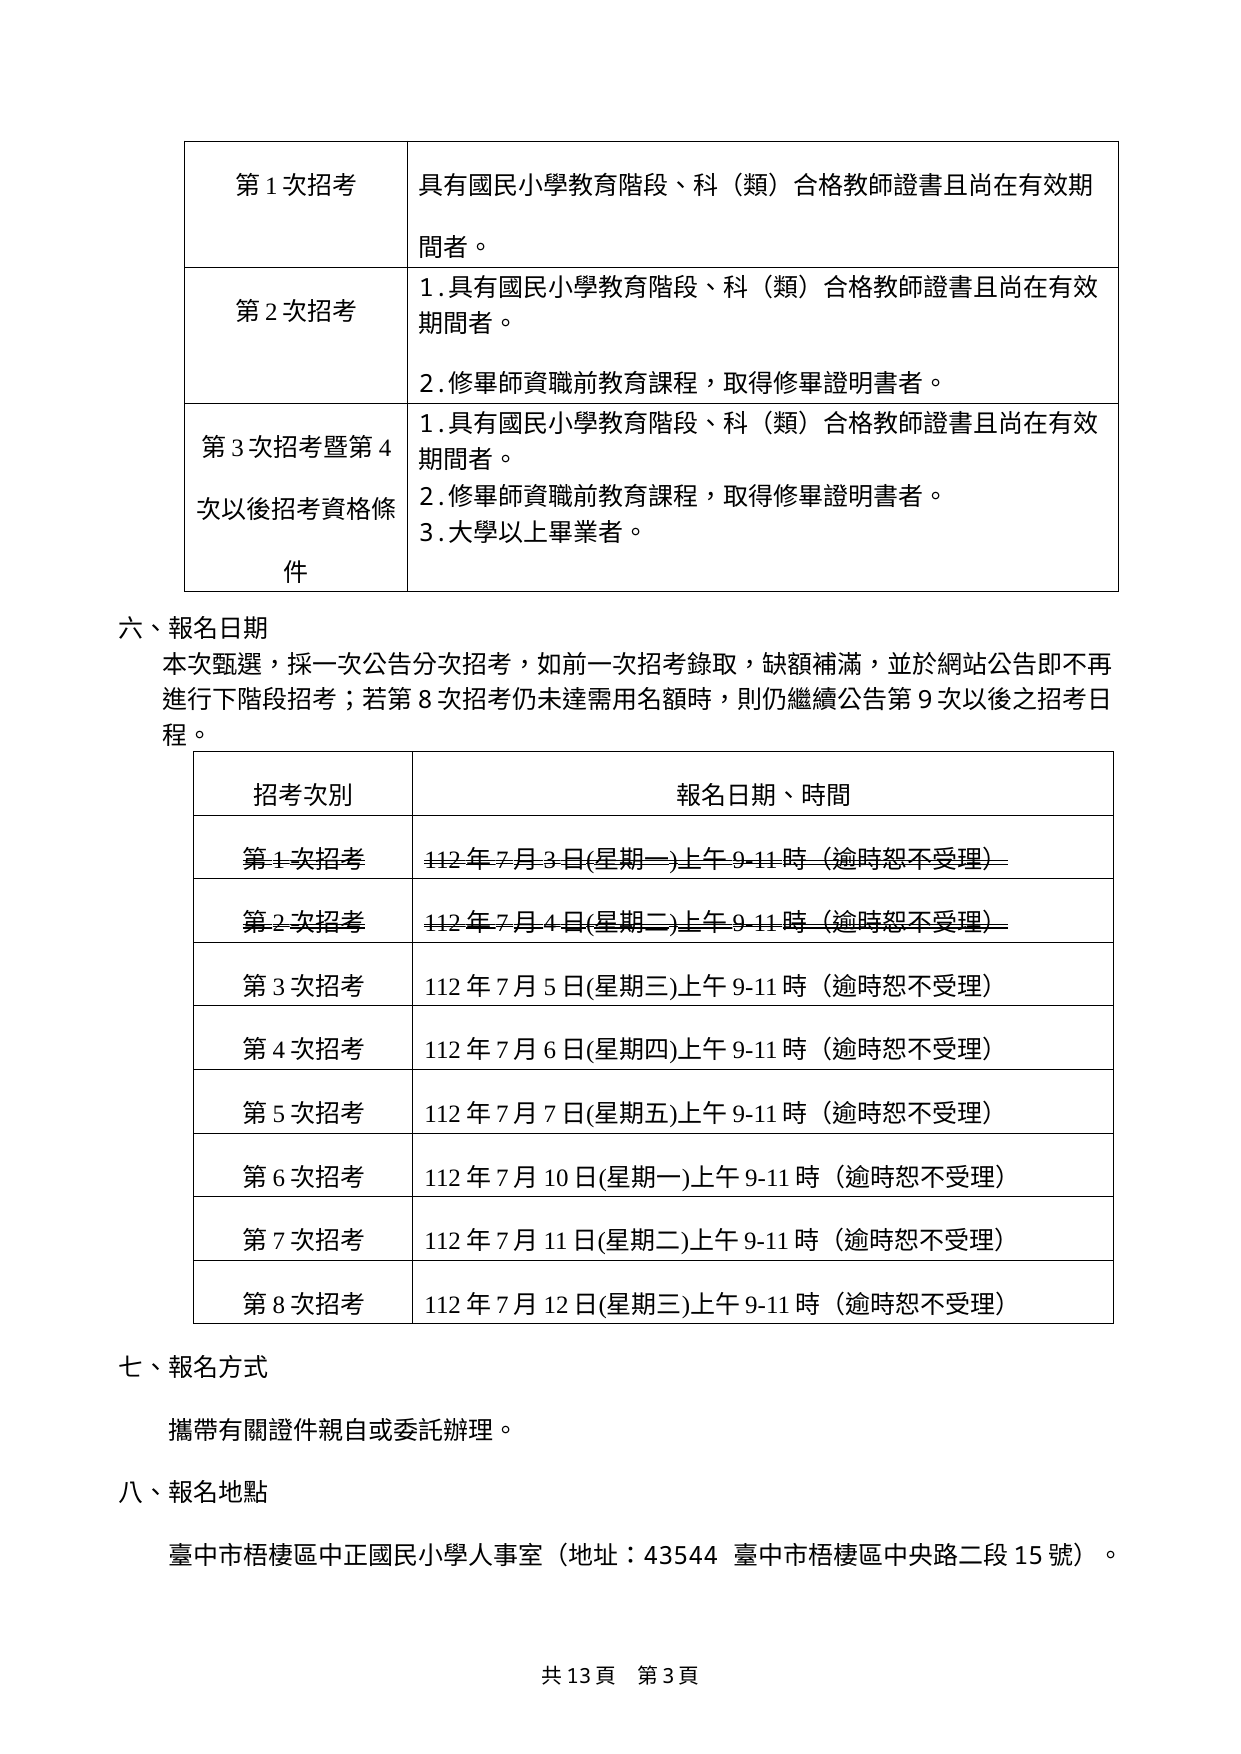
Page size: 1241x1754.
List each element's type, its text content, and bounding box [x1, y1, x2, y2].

table_cell 112年7月3日(星期一)上午9-11時（逾時恕不受理） [413, 816, 1113, 878]
table_cell 1.具有國民小學教育階段、科（類）合格教師證書且尚在有效期間者。 2.修畢師資職前教育課程，取得修畢證明書者。 [408, 268, 1118, 403]
table_cell 第6次招考 [194, 1134, 412, 1196]
table_cell 第3次招考 [194, 943, 412, 1005]
table_cell 第2次招考 [194, 879, 412, 942]
table_cell 第8次招考 [194, 1261, 412, 1323]
table_header 招考次別 [194, 752, 412, 815]
text 八、報名地點 臺中市梧棲區中正國民小學人事室（地址：43544 臺中市梧棲區中央路二段15號）。 [118, 1449, 1122, 1574]
table_cell 1.具有國民小學教育階段、科（類）合格教師證書且尚在有效期間者。 2.修畢師資職前教育課程，取得修畢證明書者。 3.大學以上畢業者。 [408, 404, 1118, 591]
table_cell 第5次招考 [194, 1070, 412, 1132]
table_cell 112年7月4日(星期二)上午9-11時（逾時恕不受理） [413, 879, 1113, 942]
table_header 第1次招考 [185, 142, 407, 267]
table_cell 第2次招考 [185, 268, 407, 403]
table_cell 第3次招考暨第4次以後招考資格條件 [185, 404, 407, 591]
text 六、報名日期 本次甄選，採一次公告分次招考，如前一次招考錄取，缺額補滿，並於網站公告即不再進行下階段招考；若第8次招考仍未達需用名額時，則仍繼續公告第9次以後之招考日程。 [118, 609, 1122, 751]
table_cell 112年7月6日(星期四)上午9-11時（逾時恕不受理） [413, 1006, 1113, 1069]
table_cell 第7次招考 [194, 1197, 412, 1259]
table_cell 112年7月5日(星期三)上午9-11時（逾時恕不受理） [413, 943, 1113, 1005]
table_cell 第1次招考 [194, 816, 412, 878]
table_header 具有國民小學教育階段、科（類）合格教師證書且尚在有效期間者。 [408, 142, 1118, 267]
table_cell 112年7月7日(星期五)上午9-11時（逾時恕不受理） [413, 1070, 1113, 1132]
text 七、報名方式 攜帶有關證件親自或委託辦理。 [118, 1324, 1122, 1449]
table_header 報名日期、時間 [413, 752, 1113, 815]
table_cell 112年7月12日(星期三)上午9-11時（逾時恕不受理） [413, 1261, 1113, 1323]
table_cell 112年7月11日(星期二)上午9-11時（逾時恕不受理） [413, 1197, 1113, 1259]
table_cell 112年7月10日(星期一)上午9-11時（逾時恕不受理） [413, 1134, 1113, 1196]
table_cell 第4次招考 [194, 1006, 412, 1069]
